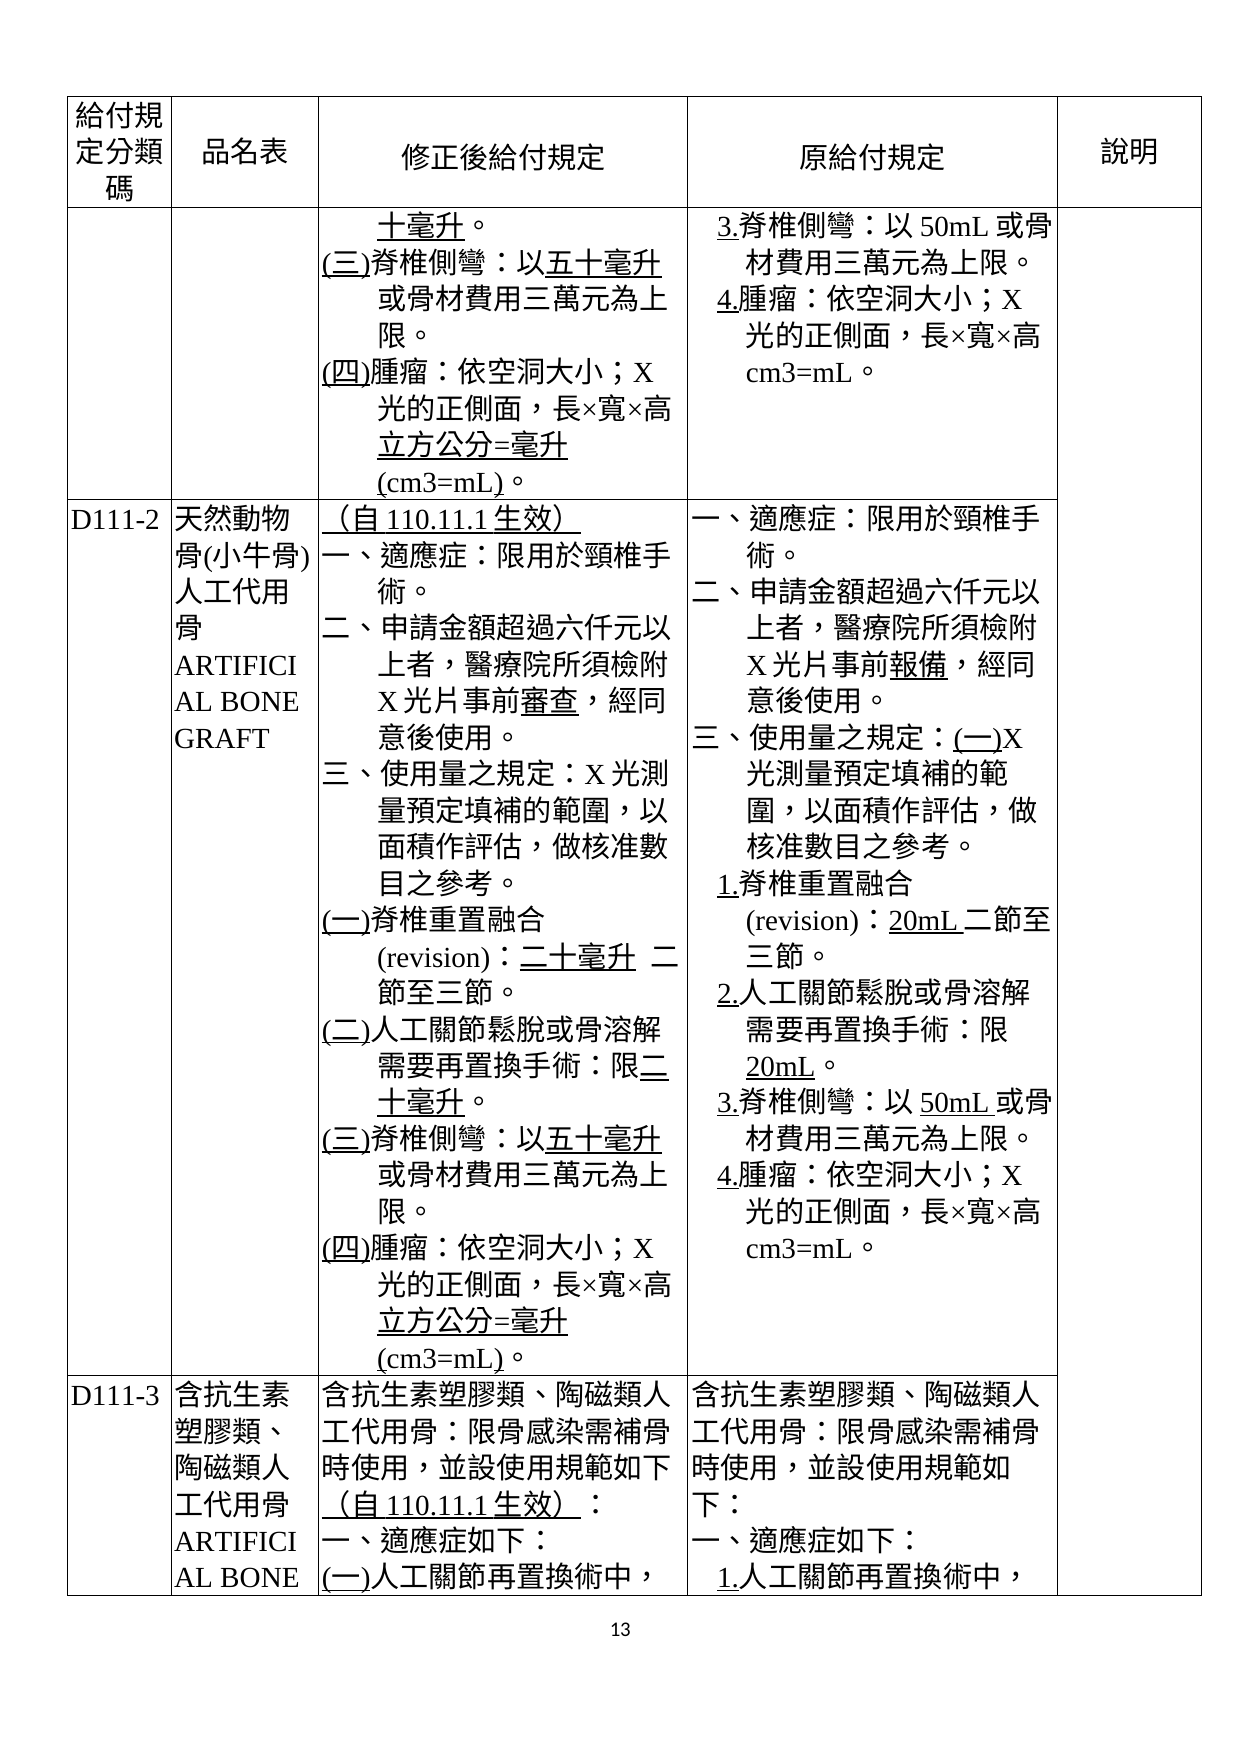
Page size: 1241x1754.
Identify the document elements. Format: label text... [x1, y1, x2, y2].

table_cell （自110.11.1生效） 一、適應症：限用於頸椎手術。 二、申請金額超過六仟元以上者，醫療院所須檢附X光片事前審查，經同意後使用。 三、使用量之規定：X光測量預定填補的範圍，以面積作評估，做核准數目之參考。 (一)脊椎重置融合(revision)：二十毫升 二節至三節。 (二)人工關節鬆脫或骨溶解需要再置換手術：限二十毫升。 (三)脊椎側彎：以五十毫升或骨材費用三萬元為上限。 (四)腫瘤：依空洞大小；X光的正側面，長×寬×高立方公分=毫升(cm3=mL)。 [319, 500, 687, 1375]
table_cell 一、適應症：限用於頸椎手術。 二、申請金額超過六仟元以上者，醫療院所須檢附X光片事前報備，經同意後使用。 三、使用量之規定：(一)X光測量預定填補的範圍，以面積作評估，做核准數目之參考。 1.脊椎重置融合(revision)：20mL二節至三節。 2.人工關節鬆脫或骨溶解需要再置換手術：限20mL。 3.脊椎側彎：以50mL或骨材費用三萬元為上限。 4.腫瘤：依空洞大小；X光的正側面，長×寬×高cm3=mL。 [688, 500, 1057, 1375]
table_cell 含抗生素塑膠類、陶磁類人工代用骨：限骨感染需補骨時使用，並設使用規範如下： 一、適應症如下： 1.人工關節再置換術中， [688, 1376, 1057, 1595]
table_cell [1058, 208, 1201, 1595]
table_cell 含抗生素塑膠類、陶磁類人工代用骨：限骨感染需補骨時使用，並設使用規範如下（自110.11.1生效）： 一、適應症如下： (一)人工關節再置換術中， [319, 1376, 687, 1595]
table_header 說明 [1058, 97, 1201, 207]
table_header 給付規定分類碼 [68, 97, 171, 207]
table_cell 含抗生素塑膠類、陶磁類人工代用骨ARTIFICIAL BONE [172, 1376, 318, 1595]
table_cell 十毫升。 (三)脊椎側彎：以五十毫升或骨材費用三萬元為上限。 (四)腫瘤：依空洞大小；X光的正側面，長×寬×高 立方公分=毫升(cm3=mL)。 [319, 208, 687, 499]
table_cell D111-3 [68, 1376, 171, 1595]
table_header 品名表 [172, 97, 318, 207]
table_cell [172, 208, 318, 499]
table_cell 天然動物骨(小牛骨)人工代用骨ARTIFICIAL BONE GRAFT [172, 500, 318, 1375]
table_cell 3.脊椎側彎：以50mL或骨材費用三萬元為上限。 4.腫瘤：依空洞大小；X光的正側面，長×寬×高cm3=mL。 [688, 208, 1057, 499]
table_cell [68, 208, 171, 499]
table_header 修正後給付規定 [319, 97, 687, 207]
table_header 原給付規定 [688, 97, 1057, 207]
table_cell D111-2 [68, 500, 171, 1375]
